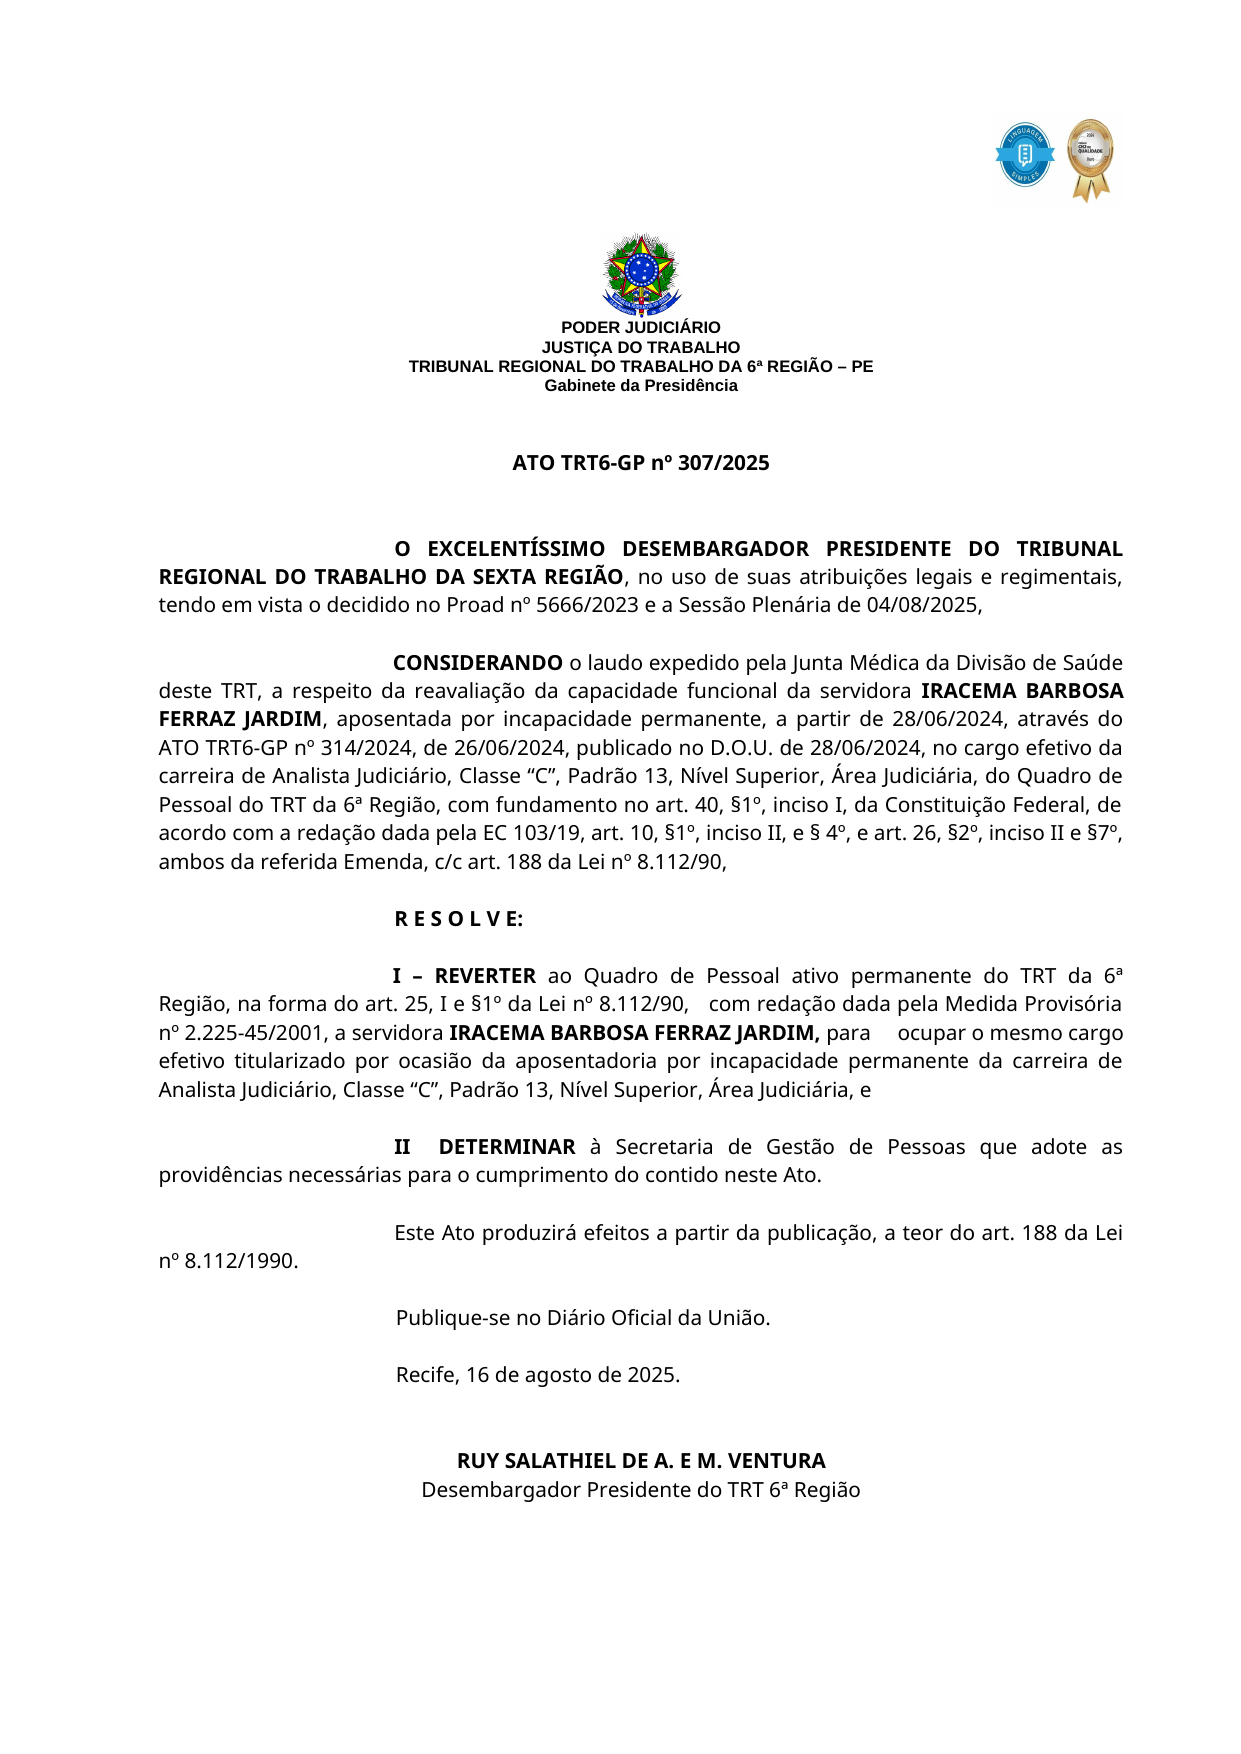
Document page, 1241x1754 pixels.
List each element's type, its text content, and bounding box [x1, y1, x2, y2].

picture [598, 230, 684, 319]
picture [988, 112, 1124, 207]
text I – REVERTER ao Quadro de Pessoal ativo permanente do TRT da 6ª Região, na forma do art. 25, I e §1º da Lei nº 8.112/90, com redação dada pela Medida Provisória nº 2.225-45/2001, a servidora IRACEMA BARBOSA FERRAZ JARDIM, para ocupar o mesmo cargo efetivo titularizado por ocasião da aposentadoria por incapacidade permanente da carreira de Analista Judiciário, Classe “C”, Padrão 13, Nível Superior, Área Judiciária, e [158, 961, 1124, 1103]
text II DETERMINAR à Secretaria de Gestão de Pessoas que adote as providências necessárias para o cumprimento do contido neste Ato. [158, 1132, 1124, 1189]
text Desembargador Presidente do TRT 6ª Região [158, 1475, 1124, 1503]
text Este Ato produzirá efeitos a partir da publicação, a teor do art. 188 da Lei nº 8.112/1990. [158, 1218, 1124, 1274]
text Recife, 16 de agosto de 2025. [158, 1361, 1124, 1389]
text Publique-se no Diário Oficial da União. [158, 1303, 1124, 1332]
text CONSIDERANDO o laudo expedido pela Junta Médica da Divisão de Saúde deste TRT, a respeito da reavaliação da capacidade funcional da servidora IRACEMA BARBOSA FERRAZ JARDIM, aposentada por incapacidade permanente, a partir de 28/06/2024, através do ATO TRT6-GP nº 314/2024, de 26/06/2024, publicado no D.O.U. de 28/06/2024, no cargo efetivo da carreira de Analista Judiciário, Classe “C”, Padrão 13, Nível Superior, Área Judiciária, do Quadro de Pessoal do TRT da 6ª Região, com fundamento no art. 40, §1º, inciso I, da Constituição Federal, de acordo com a redação dada pela EC 103/19, art. 10, §1º, inciso II, e § 4º, e art. 26, §2º, inciso II e §7º, ambos da referida Emenda, c/c art. 188 da Lei nº 8.112/90, [158, 648, 1124, 875]
text Gabinete da Presidência [158, 376, 1124, 395]
text R E S O L V E: [158, 904, 1124, 932]
text ATO TRT6-GP nº 307/2025 [158, 448, 1124, 476]
text RUY SALATHIEL DE A. E M. VENTURA [158, 1446, 1124, 1475]
text PODER JUDICIÁRIO [158, 318, 1124, 337]
text TRIBUNAL REGIONAL DO TRABALHO DA 6ª REGIÃO – PE [158, 357, 1124, 376]
text JUSTIÇA DO TRABALHO [158, 337, 1124, 357]
text O EXCELENTÍSSIMO DESEMBARGADOR PRESIDENTE DO TRIBUNAL REGIONAL DO TRABALHO DA SEXTA REGIÃO, no uso de suas atribuições legais e regimentais, tendo em vista o decidido no Proad nº 5666/2023 e a Sessão Plenária de 04/08/2025, [158, 534, 1124, 619]
